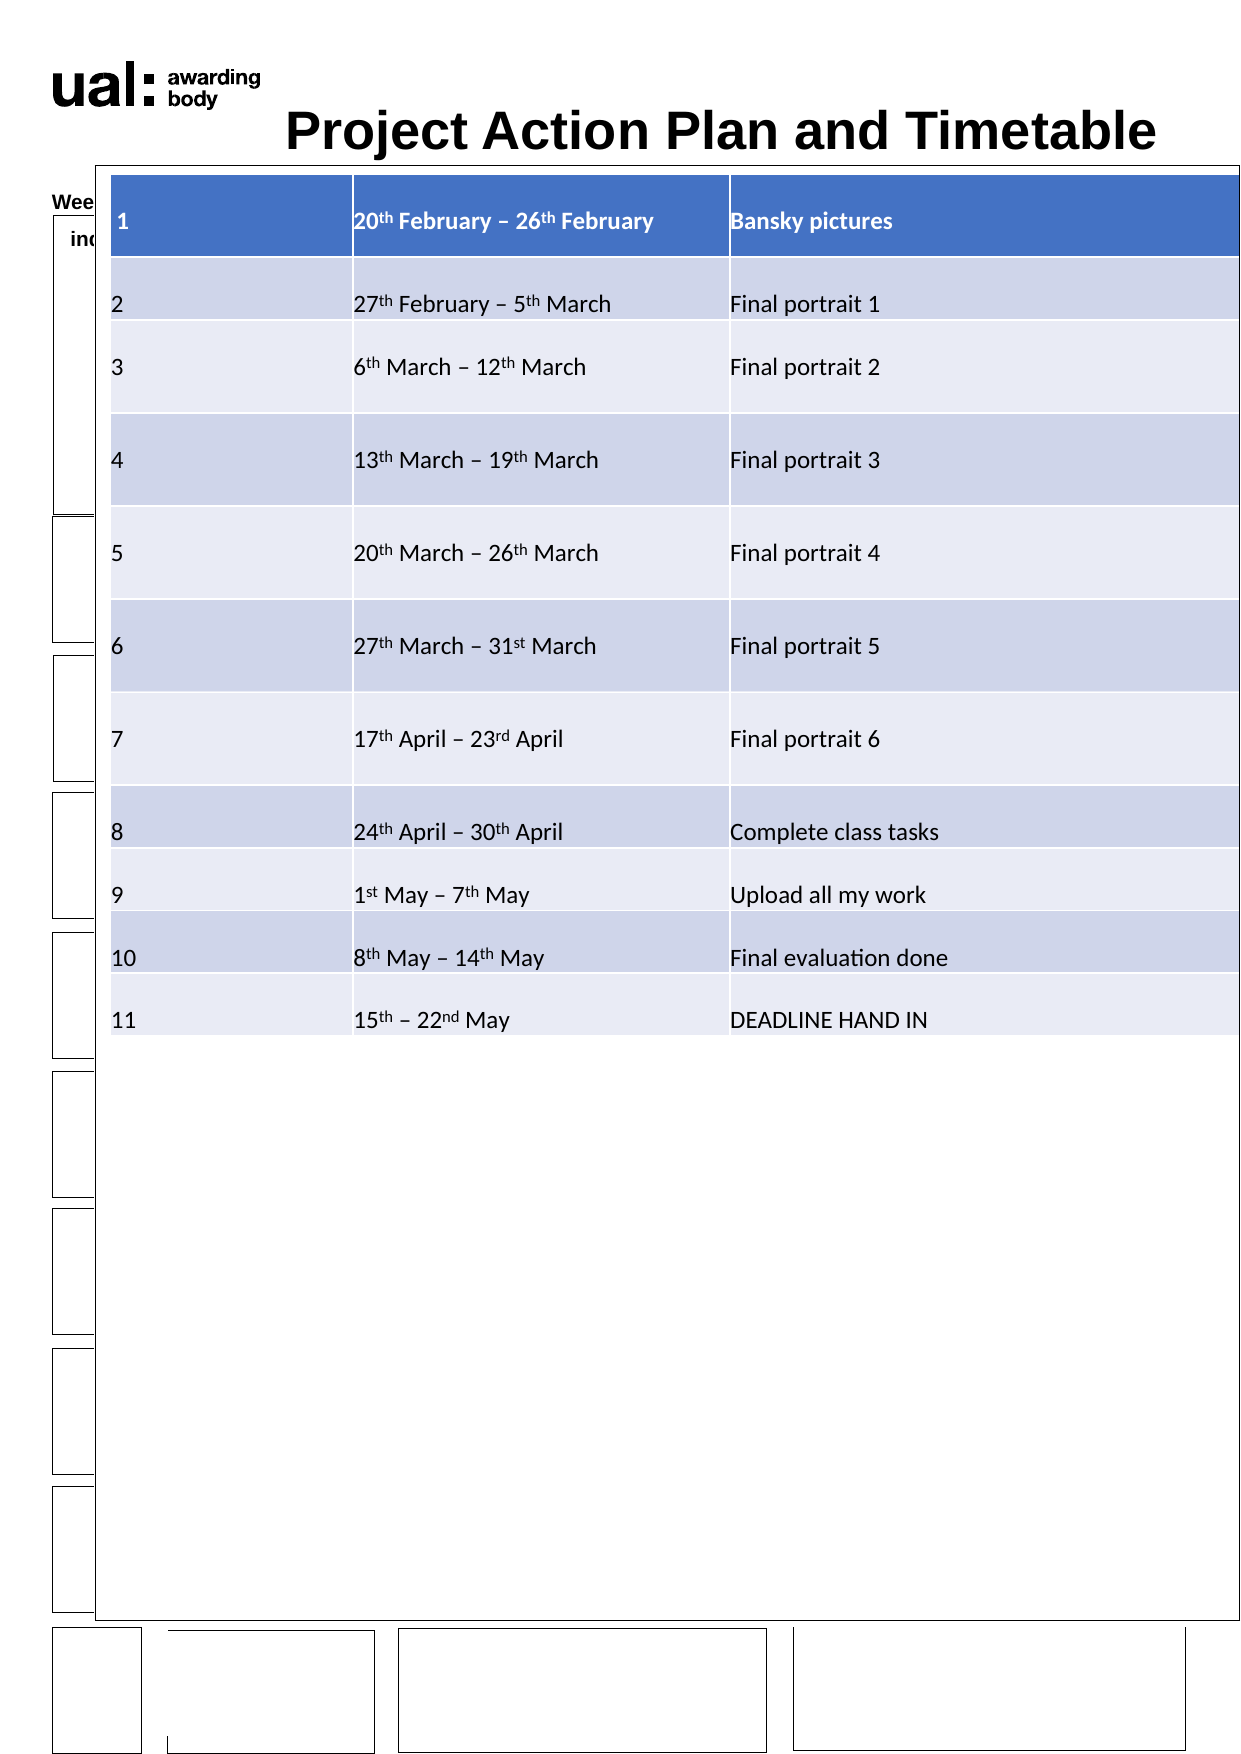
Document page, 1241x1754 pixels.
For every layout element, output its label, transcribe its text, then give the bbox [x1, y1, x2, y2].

table_cell ​ Final evaluation done ​ [731, 911, 1239, 972]
table_cell ​ 2 ​ [111, 258, 352, 319]
table_cell ​ 4 ​ [111, 414, 352, 505]
table_cell ​ 11 ​ [111, 974, 352, 1035]
table_cell ​ Final portrait 1 ​ [731, 258, 1239, 319]
table_cell ​ 6 ​ [111, 600, 352, 691]
table_cell ​ 10 ​ [111, 911, 352, 972]
table_cell ​ 9 ​ [111, 849, 352, 910]
text independent study access to workshops [69, 224, 94, 277]
table_cell ​ 1st May – 7th May ​ [354, 849, 729, 910]
table_cell ​ 8th May – 14th May ​ [354, 911, 729, 972]
table_cell ​ 8 ​ [111, 786, 352, 847]
table_cell ​ 7 ​ [111, 693, 352, 784]
table_cell ​ Complete class tasks ​ [731, 786, 1239, 847]
table_cell ​ 6th March – 12th March ​ [354, 321, 729, 412]
table_cell ​ Final portrait 4 ​ ​ [731, 507, 1239, 598]
table_cell ​ 13th March – 19th March ​ [354, 414, 729, 505]
table_cell ​ 27th March – 31st March ​ [354, 600, 729, 691]
table_cell ​ 5 ​ [111, 507, 352, 598]
table_cell ​ Final portrait 3 ​ ​ [731, 414, 1239, 505]
table_cell ​ 24th April – 30th April ​ [354, 786, 729, 847]
table_cell ​ 15th – 22nd May ​ [354, 974, 729, 1035]
text Project Action Plan and Timetable [96, 166, 1239, 1620]
table_cell ​ Final portrait 2 ​ ​ [731, 321, 1239, 412]
table_cell ​ Final portrait 6 ​ ​ [731, 693, 1239, 784]
table_cell ​ 27th February – 5th March ​ [354, 258, 729, 319]
text Project Action Plan and Timetable [53, 99, 1158, 161]
table_cell ​ 3 ​ [111, 321, 352, 412]
table_cell ​ Upload all my work ​ [731, 849, 1239, 910]
table_cell ​ Final portrait 5 ​ ​ [731, 600, 1239, 691]
table_header ​ 20th February – 26th February ​ [354, 175, 729, 256]
table_cell ​ DEADLINE HAND IN ​ [731, 974, 1239, 1035]
table_header ​ Bansky pictures ​ [731, 175, 1239, 256]
table_cell ​ 17th April – 23rd April ​ [354, 693, 729, 784]
table_cell ​ 20th March – 26th March ​ [354, 507, 729, 598]
table_header ​ 1 ​ [111, 175, 352, 256]
